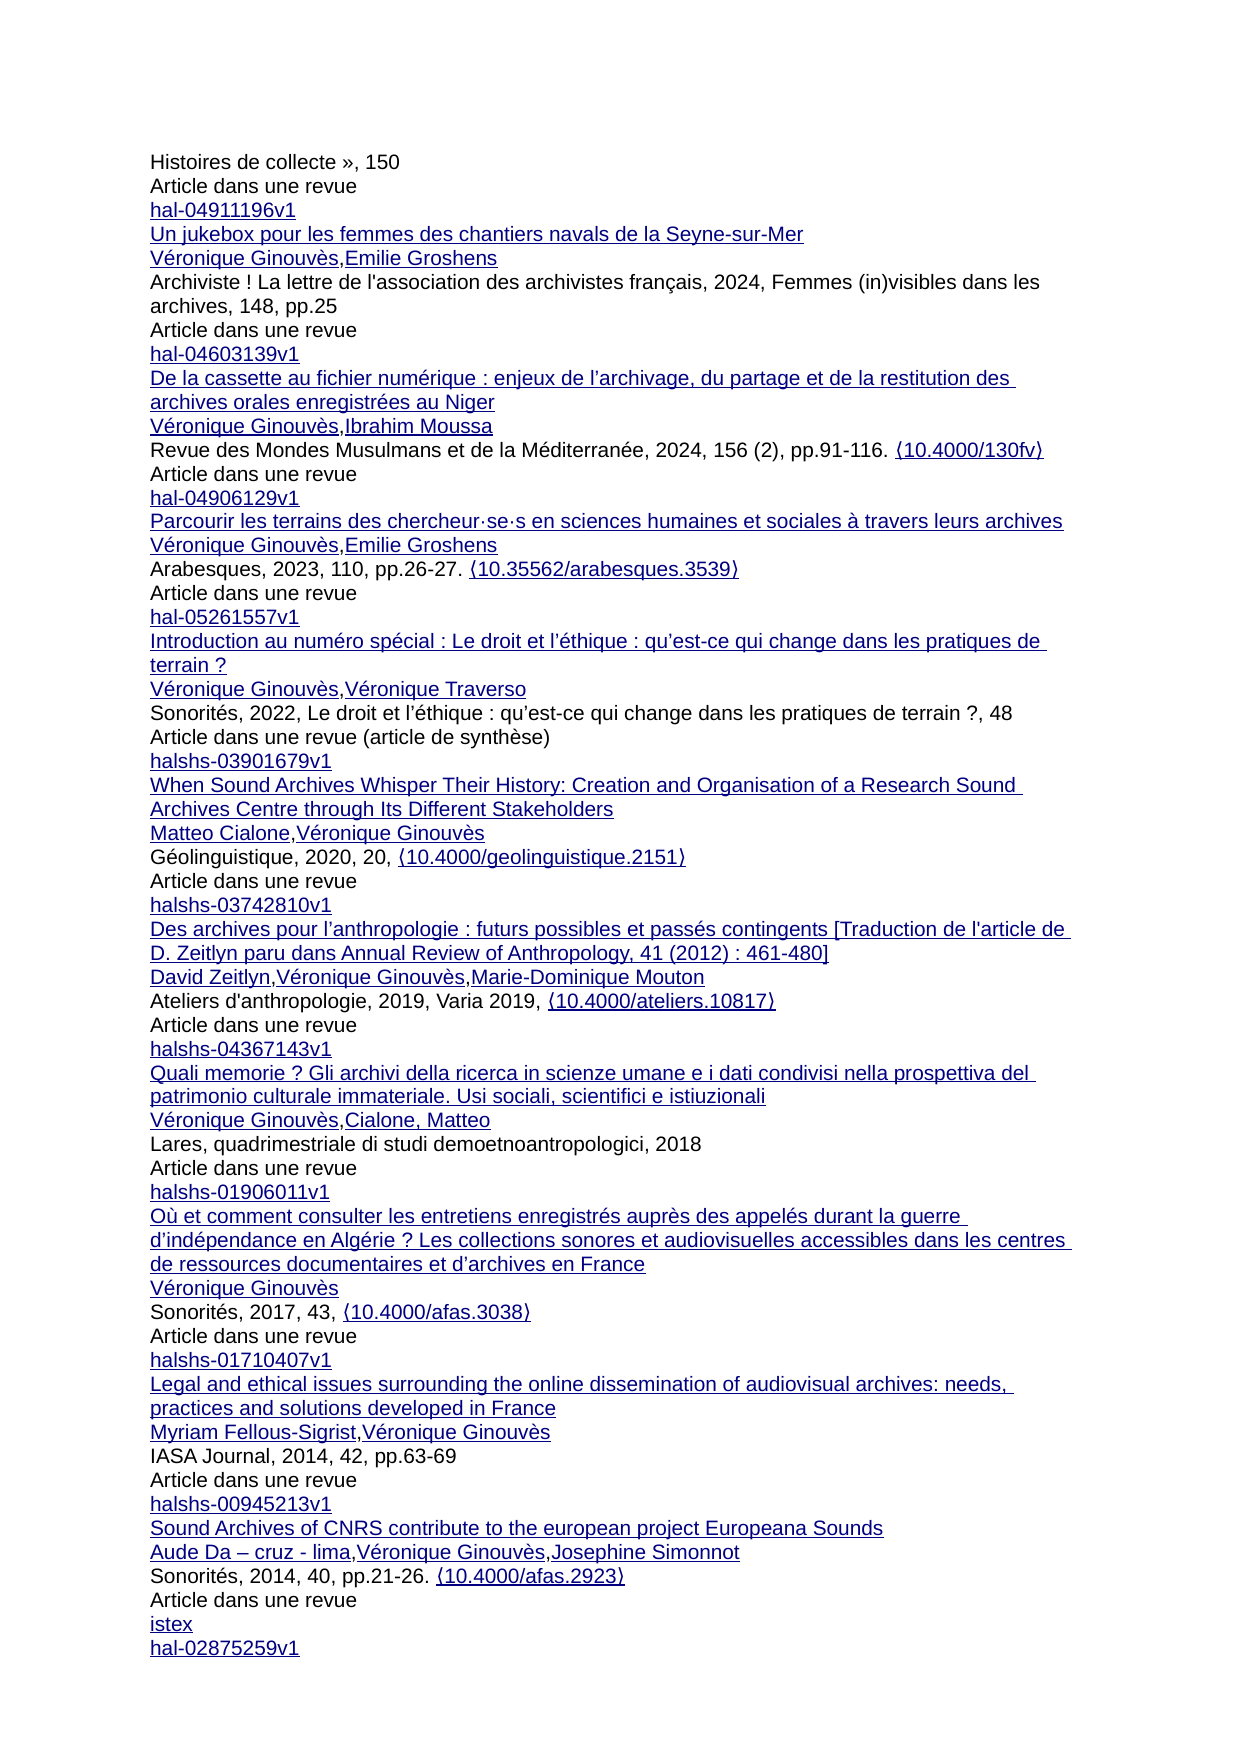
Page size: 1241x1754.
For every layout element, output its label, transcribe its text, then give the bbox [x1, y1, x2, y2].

table_cell When Sound Archives Whisper Their History: Creation and Organisation of a Research Sound Archives Centre through Its Different Stakeholders Matteo Cialone,Véronique Ginouvès Géolinguistique, 2020, 20, ⟨10.4000/geolinguistique.2151⟩ Article dans une revue halshs-03742810v1 [150, 773, 1090, 917]
table_cell Où et comment consulter les entretiens enregistrés auprès des appelés durant la guerre d’indépendance en Algérie ? Les collections sonores et audiovisuelles accessibles dans les centres de ressources documentaires et d’archives en France Véronique Ginouvès Sonorités, 2017, 43, ⟨10.4000/afas.3038⟩ Article dans une revue halshs-01710407v1 [150, 1204, 1090, 1372]
table_cell Parcourir les terrains des chercheur·se·s en sciences humaines et sociales à travers leurs archives Véronique Ginouvès,Emilie Groshens Arabesques, 2023, 110, pp.26-27. ⟨10.35562/arabesques.3539⟩ Article dans une revue hal-05261557v1 [150, 509, 1090, 629]
table_cell Histoires de collecte », 150 Article dans une revue hal-04911196v1 [150, 150, 1090, 222]
table_cell Sound Archives of CNRS contribute to the european project Europeana Sounds Aude Da – cruz - lima,Véronique Ginouvès,Josephine Simonnot Sonorités, 2014, 40, pp.21-26. ⟨10.4000/afas.2923⟩ Article dans une revue istex hal-02875259v1 [150, 1516, 1090, 1659]
table_cell De la cassette au fichier numérique : enjeux de l’archivage, du partage et de la restitution des archives orales enregistrées au Niger Véronique Ginouvès,Ibrahim Moussa Revue des Mondes Musulmans et de la Méditerranée, 2024, 156 (2), pp.91-116. ⟨10.4000/130fv⟩ Article dans une revue hal-04906129v1 [150, 366, 1090, 509]
table_cell Un jukebox pour les femmes des chantiers navals de la Seyne-sur-Mer Véronique Ginouvès,Emilie Groshens Archiviste ! La lettre de l'association des archivistes français, 2024, Femmes (in)visibles dans les archives, 148, pp.25 Article dans une revue hal-04603139v1 [150, 222, 1090, 366]
table_cell Legal and ethical issues surrounding the online dissemination of audiovisual archives: needs, practices and solutions developed in France Myriam Fellous-Sigrist,Véronique Ginouvès IASA Journal, 2014, 42, pp.63-69 Article dans une revue halshs-00945213v1 [150, 1372, 1090, 1516]
table_cell Introduction au numéro spécial : Le droit et l’éthique : qu’est-ce qui change dans les pratiques de terrain ? Véronique Ginouvès,Véronique Traverso Sonorités, 2022, Le droit et l’éthique : qu’est-ce qui change dans les pratiques de terrain ?, 48 Article dans une revue (article de synthèse) halshs-03901679v1 [150, 629, 1090, 773]
table_cell Des archives pour l’anthropologie : futurs possibles et passés contingents [Traduction de l'article de D. Zeitlyn paru dans Annual Review of Anthropology, 41 (2012) : 461-480] David Zeitlyn,Véronique Ginouvès,Marie-Dominique Mouton Ateliers d'anthropologie, 2019, Varia 2019, ⟨10.4000/ateliers.10817⟩ Article dans une revue halshs-04367143v1 [150, 917, 1090, 1060]
table_cell Quali memorie ? Gli archivi della ricerca in scienze umane e i dati condivisi nella prospettiva del patrimonio culturale immateriale. Usi sociali, scientifici e istiuzionali Véronique Ginouvès,Cialone, Matteo Lares, quadrimestriale di studi demoetnoantropologici, 2018 Article dans une revue halshs-01906011v1 [150, 1060, 1090, 1204]
